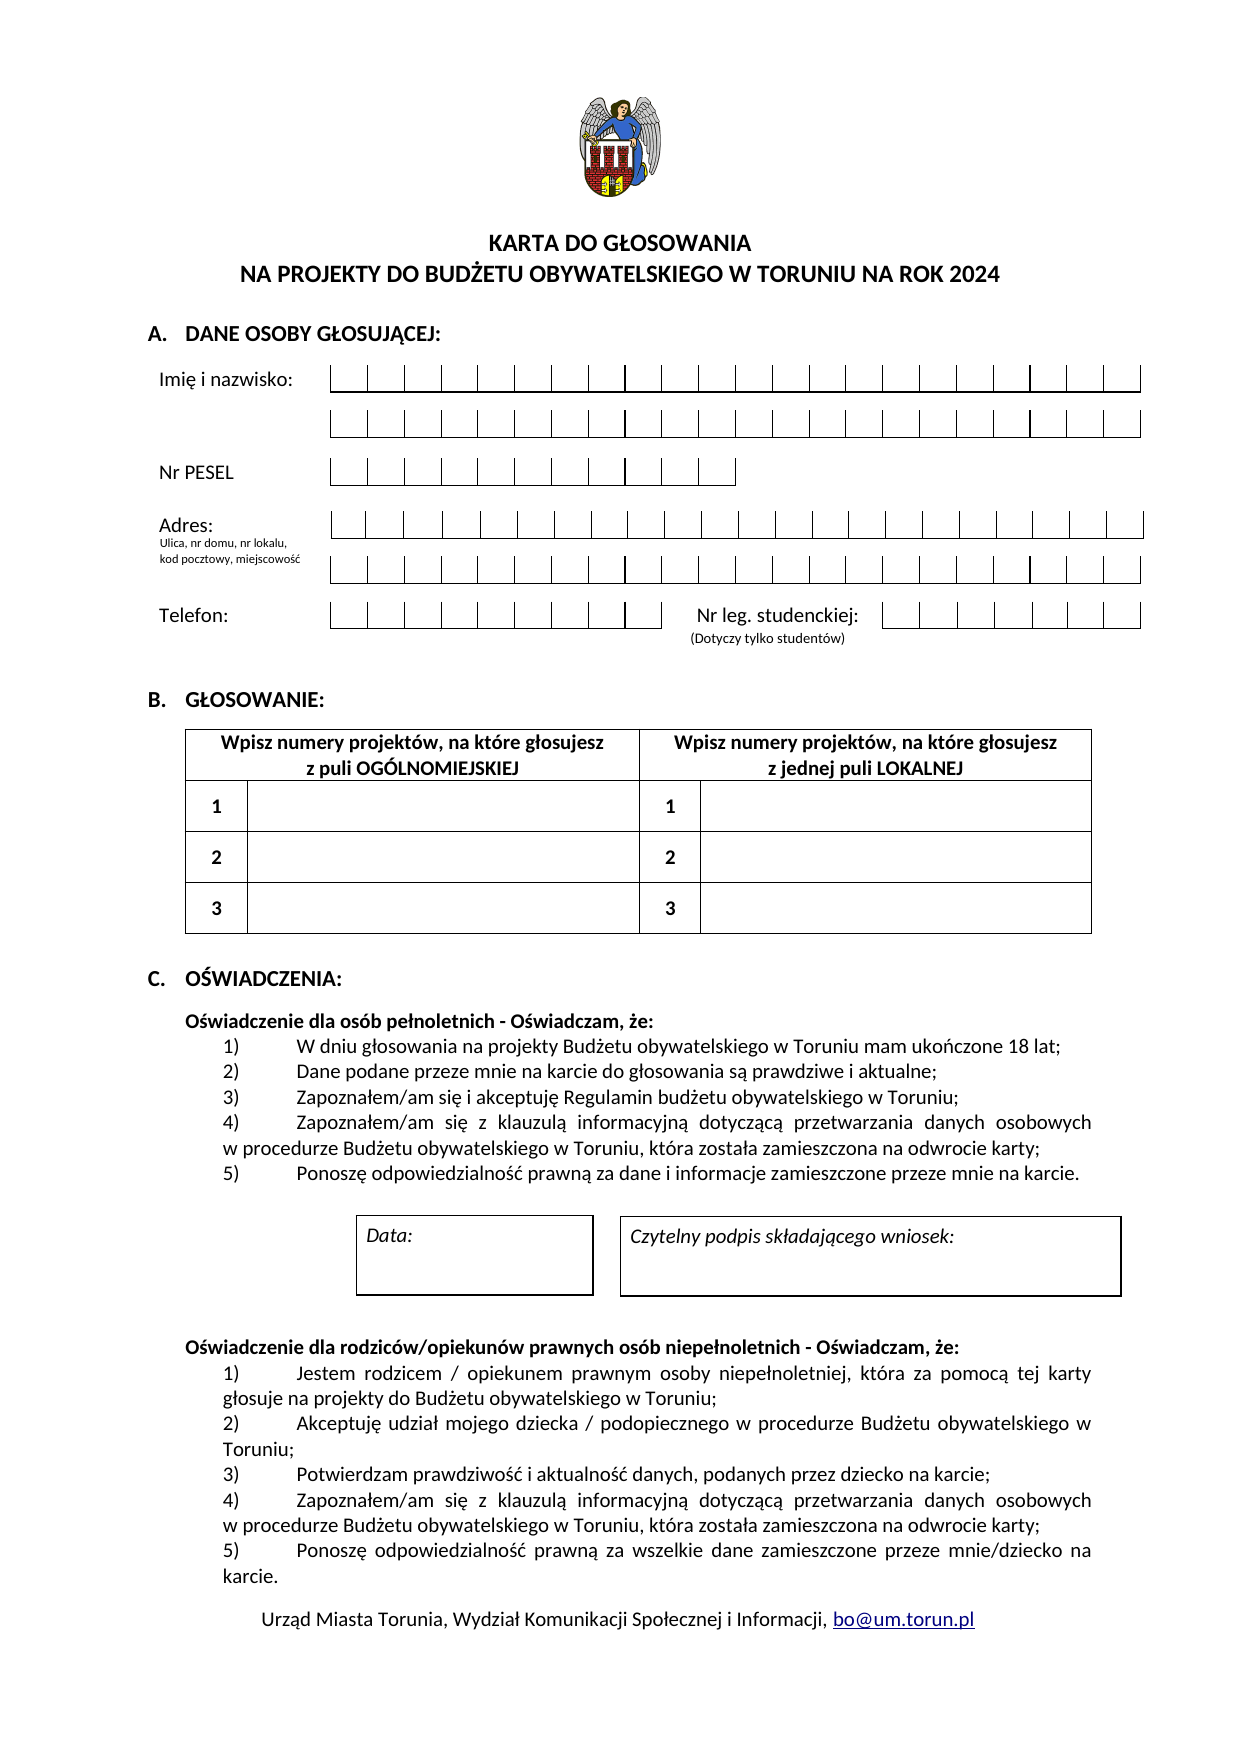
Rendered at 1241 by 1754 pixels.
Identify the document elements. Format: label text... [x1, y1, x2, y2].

table_header [810, 411, 845, 437]
table_header Nr PESEL [148, 459, 330, 484]
list Jestem rodzicem / opiekunem prawnym osoby niepełnoletniej, która za pomocą tej karty głosuje na projekty do Budżetu obywatelskiego w Toruniu; [223, 1360, 1093, 1411]
table_header [665, 512, 701, 537]
table_header [552, 411, 588, 437]
table_header [478, 558, 514, 583]
table_header [405, 603, 441, 628]
table_header [481, 512, 517, 537]
list Potwierdzam prawdziwość i aktualność danych, podanych przez dziecko na karcie; [223, 1461, 1093, 1487]
table_header [332, 512, 365, 537]
table_header [592, 512, 627, 537]
table_header [589, 558, 624, 583]
list Akceptuję udział mojego dziecka / podopiecznego w procedurze Budżetu obywatelskiego w Toruniu; [223, 1411, 1093, 1461]
table_header [883, 366, 919, 391]
list Zapoznałem/am się z klauzulą informacyjną dotyczącą przetwarzania danych osobowych w procedurze Budżetu obywatelskiego w Toruniu, która została zamieszczona na odwrocie karty; [223, 1487, 1093, 1538]
table_header [626, 411, 661, 437]
table_header [776, 512, 812, 537]
table_header [405, 366, 441, 391]
table_header [883, 411, 919, 437]
table_header [886, 512, 922, 537]
table_header [813, 512, 848, 537]
table_header [404, 512, 442, 537]
table_header [1067, 411, 1103, 437]
table_cell 2 [640, 832, 700, 882]
table_header [368, 411, 404, 437]
table_header [699, 411, 735, 437]
table_header [626, 558, 661, 583]
table_header [589, 411, 624, 437]
table_header [1067, 366, 1103, 391]
list Ponoszę odpowiedzialność prawną za dane i informacje zamieszczone przeze mnie na karcie. [223, 1160, 1093, 1186]
table_header [773, 411, 809, 437]
table_header [958, 603, 994, 628]
table_header [331, 366, 367, 391]
table_header [960, 512, 996, 537]
table_header [957, 411, 993, 437]
table_header [478, 603, 514, 628]
table_header [626, 603, 661, 628]
table_cell 3 [640, 883, 700, 933]
table_header Telefon: [148, 603, 330, 628]
table_cell [701, 832, 1091, 882]
table_header [920, 603, 957, 628]
table_header [366, 512, 403, 537]
table_cell [701, 883, 1091, 933]
table_header [1104, 603, 1140, 628]
table_header [662, 411, 698, 437]
table_header [368, 459, 404, 484]
table_header Imię i nazwisko: [148, 366, 330, 391]
table_header [994, 411, 1029, 437]
table_cell 2 [186, 832, 247, 882]
list GŁOSOWANIE: [148, 685, 1093, 713]
table_header [478, 366, 514, 391]
list OŚWIADCZENIA: [148, 964, 1093, 993]
text (Dotyczy tylko studentów) [664, 629, 1093, 647]
table_header [515, 558, 551, 583]
table_cell 1 [186, 781, 247, 831]
table_header [1070, 512, 1106, 537]
table_header [589, 603, 624, 628]
table_header [1031, 366, 1066, 391]
table_header [773, 366, 809, 391]
list Zapoznałem/am się z klauzulą informacyjną dotyczącą przetwarzania danych osobowych w procedurze Budżetu obywatelskiego w Toruniu, która została zamieszczona na odwrocie karty; [223, 1109, 1093, 1160]
text Oświadczenie dla osób pełnoletnich - Oświadczam, że: [185, 1008, 1093, 1033]
table_header [736, 411, 772, 437]
table_header [311, 558, 330, 583]
table_header [702, 512, 738, 537]
table_header Wpisz numery projektów, na które głosujesz z jednej puli LOKALNEJ [640, 730, 1091, 780]
table_header [1144, 512, 1180, 537]
table_header [923, 512, 959, 537]
table_header [920, 558, 956, 583]
table_header [736, 558, 772, 583]
table_header [518, 512, 554, 537]
text NA PROJEKTY DO BUDŻETU OBYWATELSKIEGO W TORUNIU NA ROK 2024 [148, 258, 1093, 289]
table_header [626, 459, 661, 484]
table_header Adres: [148, 512, 331, 537]
table_header [515, 366, 551, 391]
table_header [699, 459, 735, 484]
table_cell 1 [640, 781, 700, 831]
table_header [515, 459, 551, 484]
table_header [405, 459, 441, 484]
table_header [994, 366, 1029, 391]
table_header Wpisz numery projektów, na które głosujesz z puli OGÓLNOMIEJSKIEJ [186, 730, 639, 780]
table_header [589, 366, 624, 391]
table_header [1104, 366, 1140, 391]
table_header [1107, 512, 1143, 537]
table_header [515, 411, 551, 437]
table_header [405, 411, 441, 437]
table_header [628, 512, 664, 537]
table_header [957, 366, 993, 391]
table_header [552, 558, 588, 583]
table_header [331, 459, 367, 484]
table_header [442, 366, 477, 391]
table_header [1104, 411, 1140, 437]
table_cell [701, 781, 1091, 831]
table_header [443, 512, 480, 537]
table_header [736, 366, 772, 391]
text Oświadczenie dla rodziców/opiekunów prawnych osób niepełnoletnich - Oświadczam, że: [185, 1334, 1093, 1360]
table_header [478, 411, 514, 437]
table_header [626, 366, 661, 391]
table_header [957, 558, 993, 583]
table_header [442, 411, 477, 437]
table_header [810, 558, 845, 583]
table_cell [248, 781, 639, 831]
list Zapoznałem/am się i akceptuję Regulamin budżetu obywatelskiego w Toruniu; [223, 1084, 1093, 1109]
list Dane podane przeze mnie na karcie do głosowania są prawdziwe i aktualne; [223, 1059, 1093, 1084]
table_header [662, 366, 698, 391]
table_header [368, 603, 404, 628]
table_header [331, 603, 367, 628]
text Data: [366, 1222, 583, 1248]
table_header [515, 603, 551, 628]
table_header [331, 558, 367, 583]
table_header [1033, 603, 1067, 628]
table_header [589, 459, 624, 484]
table_header [442, 459, 477, 484]
table_header [773, 558, 809, 583]
table_header Nr leg. studenckiej: [662, 603, 882, 628]
table_header [1067, 558, 1103, 583]
table_header [849, 512, 885, 537]
table_header [148, 411, 330, 437]
table_header [995, 603, 1032, 628]
table_header [555, 512, 591, 537]
table_header [478, 459, 514, 484]
table_header [997, 512, 1032, 537]
table_cell [248, 832, 639, 882]
table_header [699, 558, 735, 583]
table_header [920, 411, 956, 437]
table_header [552, 459, 588, 484]
table_header [1104, 558, 1140, 583]
table_header [552, 603, 588, 628]
list Ponoszę odpowiedzialność prawną za wszelkie dane zamieszczone przeze mnie/dziecko na karcie. [223, 1538, 1093, 1588]
table_header [810, 366, 845, 391]
table_header [368, 558, 404, 583]
table_header [699, 366, 735, 391]
text KARTA DO GŁOSOWANIA [148, 228, 1093, 258]
table_header [662, 558, 698, 583]
table_header [442, 558, 477, 583]
table_header [1031, 558, 1066, 583]
table_header [368, 366, 404, 391]
table_header [662, 459, 698, 484]
table_header [739, 512, 775, 537]
table_header [846, 366, 882, 391]
table_header [846, 411, 882, 437]
table_header [1031, 411, 1066, 437]
table_header [331, 411, 367, 437]
table_header [552, 366, 588, 391]
table_header [1033, 512, 1069, 537]
table_header [846, 558, 882, 583]
table_header [994, 558, 1029, 583]
table_header [148, 558, 158, 583]
text Czytelny podpis składającego wniosek: [630, 1223, 1112, 1248]
table_header [405, 558, 441, 583]
list W dniu głosowania na projekty Budżetu obywatelskiego w Toruniu mam ukończone 18 lat; [223, 1033, 1093, 1059]
list DANE OSOBY GŁOSUJĄCEJ: [148, 319, 1093, 347]
table_header [883, 558, 919, 583]
table_header [1068, 603, 1103, 628]
table_header [920, 366, 956, 391]
table_header [883, 603, 919, 628]
table_cell [248, 883, 639, 933]
table_header Adres: [160, 536, 309, 604]
table_cell 3 [186, 883, 247, 933]
table_header [442, 603, 477, 628]
